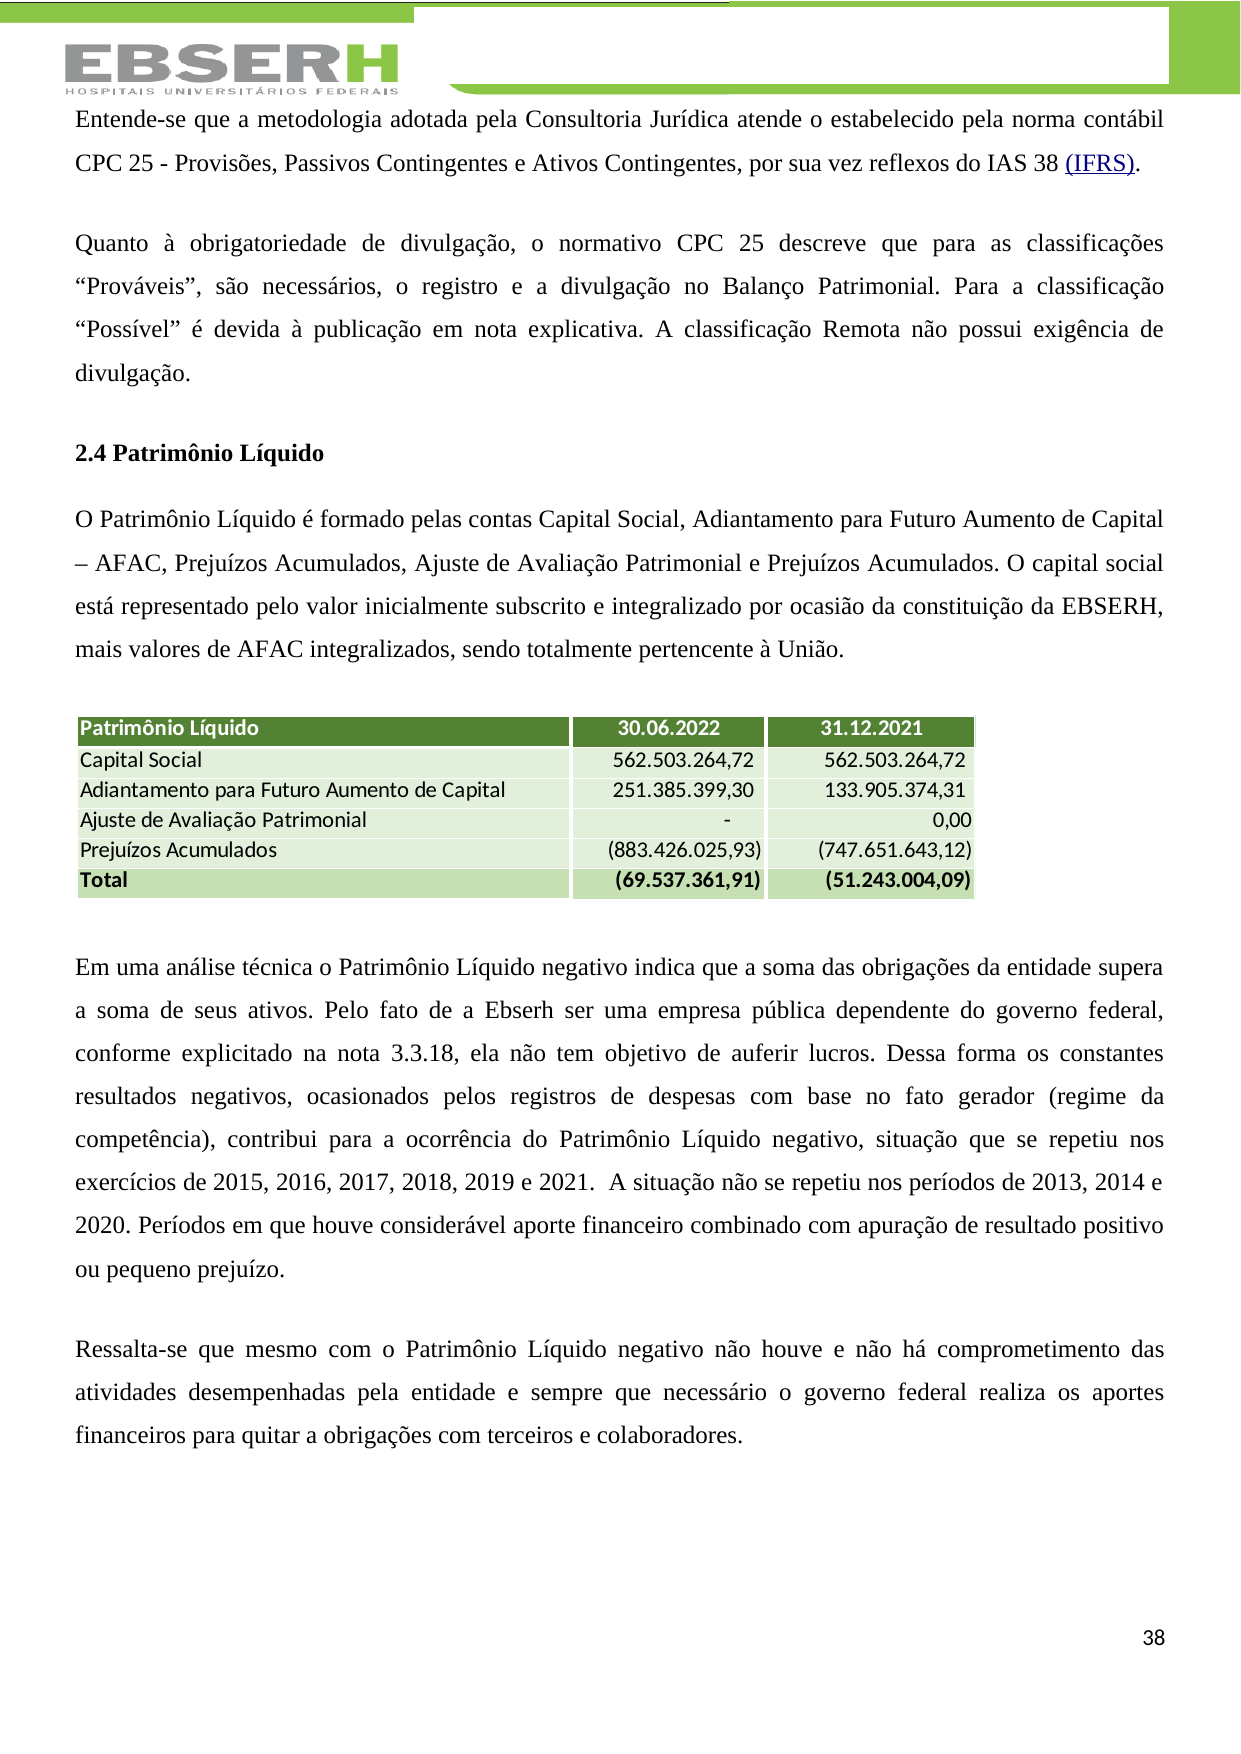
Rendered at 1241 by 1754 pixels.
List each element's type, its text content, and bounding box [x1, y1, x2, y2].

text Quanto à obrigatoriedade de divulgação, o normativo CPC 25 descreve que para as classificações “Prováveis”, são necessários, o registro e a divulgação no Balanço Patrimonial. Para a classificação “Possível” é devida à publicação em nota explicativa. A classificação Remota não possui exigência de divulgação. [75, 228, 1165, 386]
text Entende-se que a metodologia adotada pela Consultoria Jurídica atende o estabelecido pela norma contábil CPC 25 - Provisões, Passivos Contingentes e Ativos Contingentes, por sua vez reflexos do IAS 38 (IFRS). [75, 104, 1165, 176]
list Patrimônio Líquido [75, 438, 1165, 467]
text Em uma análise técnica o Patrimônio Líquido negativo indica que a soma das obrigações da entidade supera a soma de seus ativos. Pelo fato de a Ebserh ser uma empresa pública dependente do governo federal, conforme explicitado na nota 3.3.18, ela não tem objetivo de auferir lucros. Dessa forma os constantes resultados negativos, ocasionados pelos registros de despesas com base no fato gerador (regime da competência), contribui para a ocorrência do Patrimônio Líquido negativo, situação que se repetiu nos exercícios de 2015, 2016, 2017, 2018, 2019 e 2021. A situação não se repetiu nos períodos de 2013, 2014 e 2020. Períodos em que houve considerável aporte financeiro combinado com apuração de resultado positivo ou pequeno prejuízo. [75, 952, 1165, 1282]
text Ressalta-se que mesmo com o Patrimônio Líquido negativo não houve e não há comprometimento das atividades desempenhadas pela entidade e sempre que necessário o governo federal realiza os aportes financeiros para quitar a obrigações com terceiros e colaboradores. [75, 1334, 1165, 1449]
text O Patrimônio Líquido é formado pelas contas Capital Social, Adiantamento para Futuro Aumento de Capital – AFAC, Prejuízos Acumulados, Ajuste de Avaliação Patrimonial e Prejuízos Acumulados. O capital social está representado pelo valor inicialmente subscrito e integralizado por ocasião da constituição da EBSERH, mais valores de AFAC integralizados, sendo totalmente pertencente à União. [75, 504, 1165, 663]
